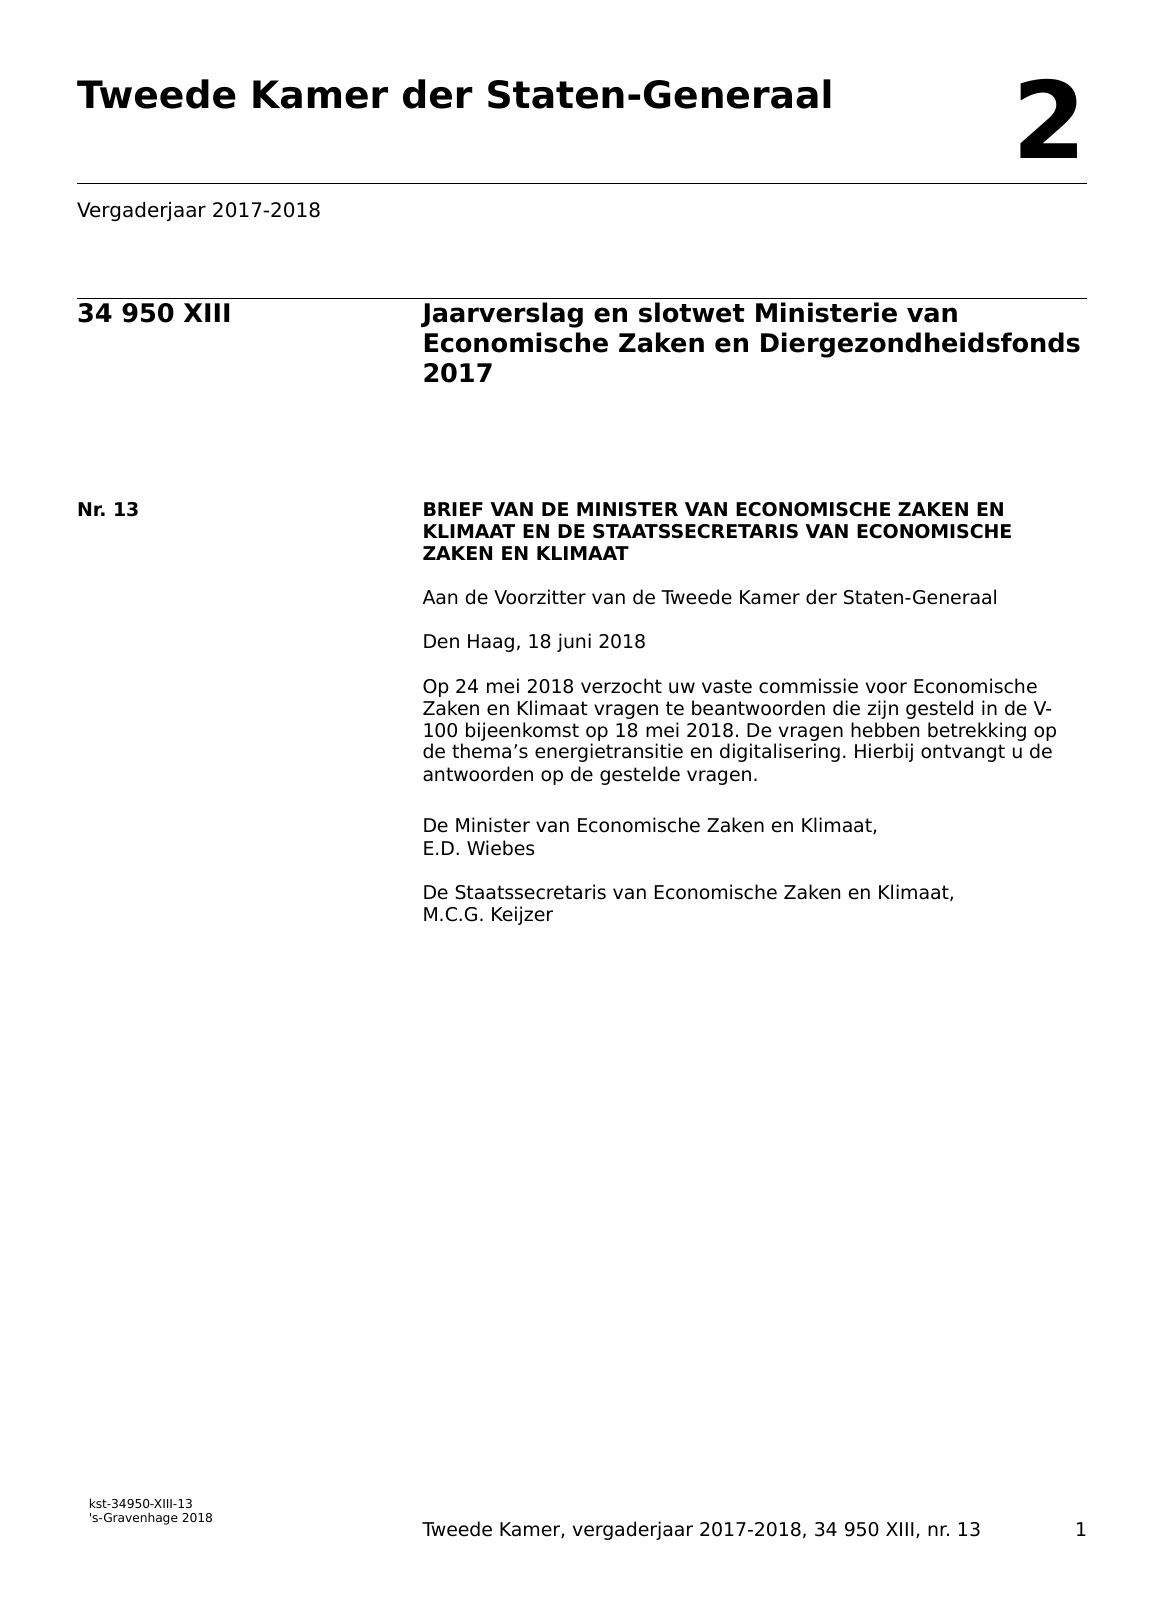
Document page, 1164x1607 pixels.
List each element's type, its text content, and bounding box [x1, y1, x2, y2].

text Den Haag, 18 juni 2018 [422, 631, 1087, 653]
text De Minister van Economische Zaken en Klimaat, E.D. Wiebes [422, 815, 1087, 859]
text kst-34950-XIII-13 [88, 1497, 323, 1511]
table_header Tweede Kamer der Staten-Generaal [77, 59, 886, 183]
text 's-Gravenhage 2018 [88, 1511, 323, 1525]
text Op 24 mei 2018 verzocht uw vaste commissie voor Economische Zaken en Klimaat vragen te beantwoorden die zijn gesteld in de V-100 bijeenkomst op 18 mei 2018. De vragen hebben betrekking op de thema’s energietransitie en digitalisering. Hierbij ontvangt u de antwoorden op de gestelde vragen. [422, 676, 1087, 785]
subtitle 34 950 XIII Jaarverslag en slotwet Ministerie van Economische Zaken en Diergezondheidsfonds 2017 [77, 299, 1087, 388]
subtitle Nr. 13 BRIEF VAN DE MINISTER VAN ECONOMISCHE ZAKEN EN KLIMAAT EN DE STAATSSECRETARIS VAN ECONOMISCHE ZAKEN EN KLIMAAT [77, 499, 1087, 565]
text De Staatssecretaris van Economische Zaken en Klimaat, M.C.G. Keijzer [422, 882, 1087, 926]
table_cell Vergaderjaar 2017-2018 [77, 184, 1087, 298]
table_header 2 [886, 59, 1087, 183]
text Aan de Voorzitter van de Tweede Kamer der Staten-Generaal [422, 587, 1087, 609]
